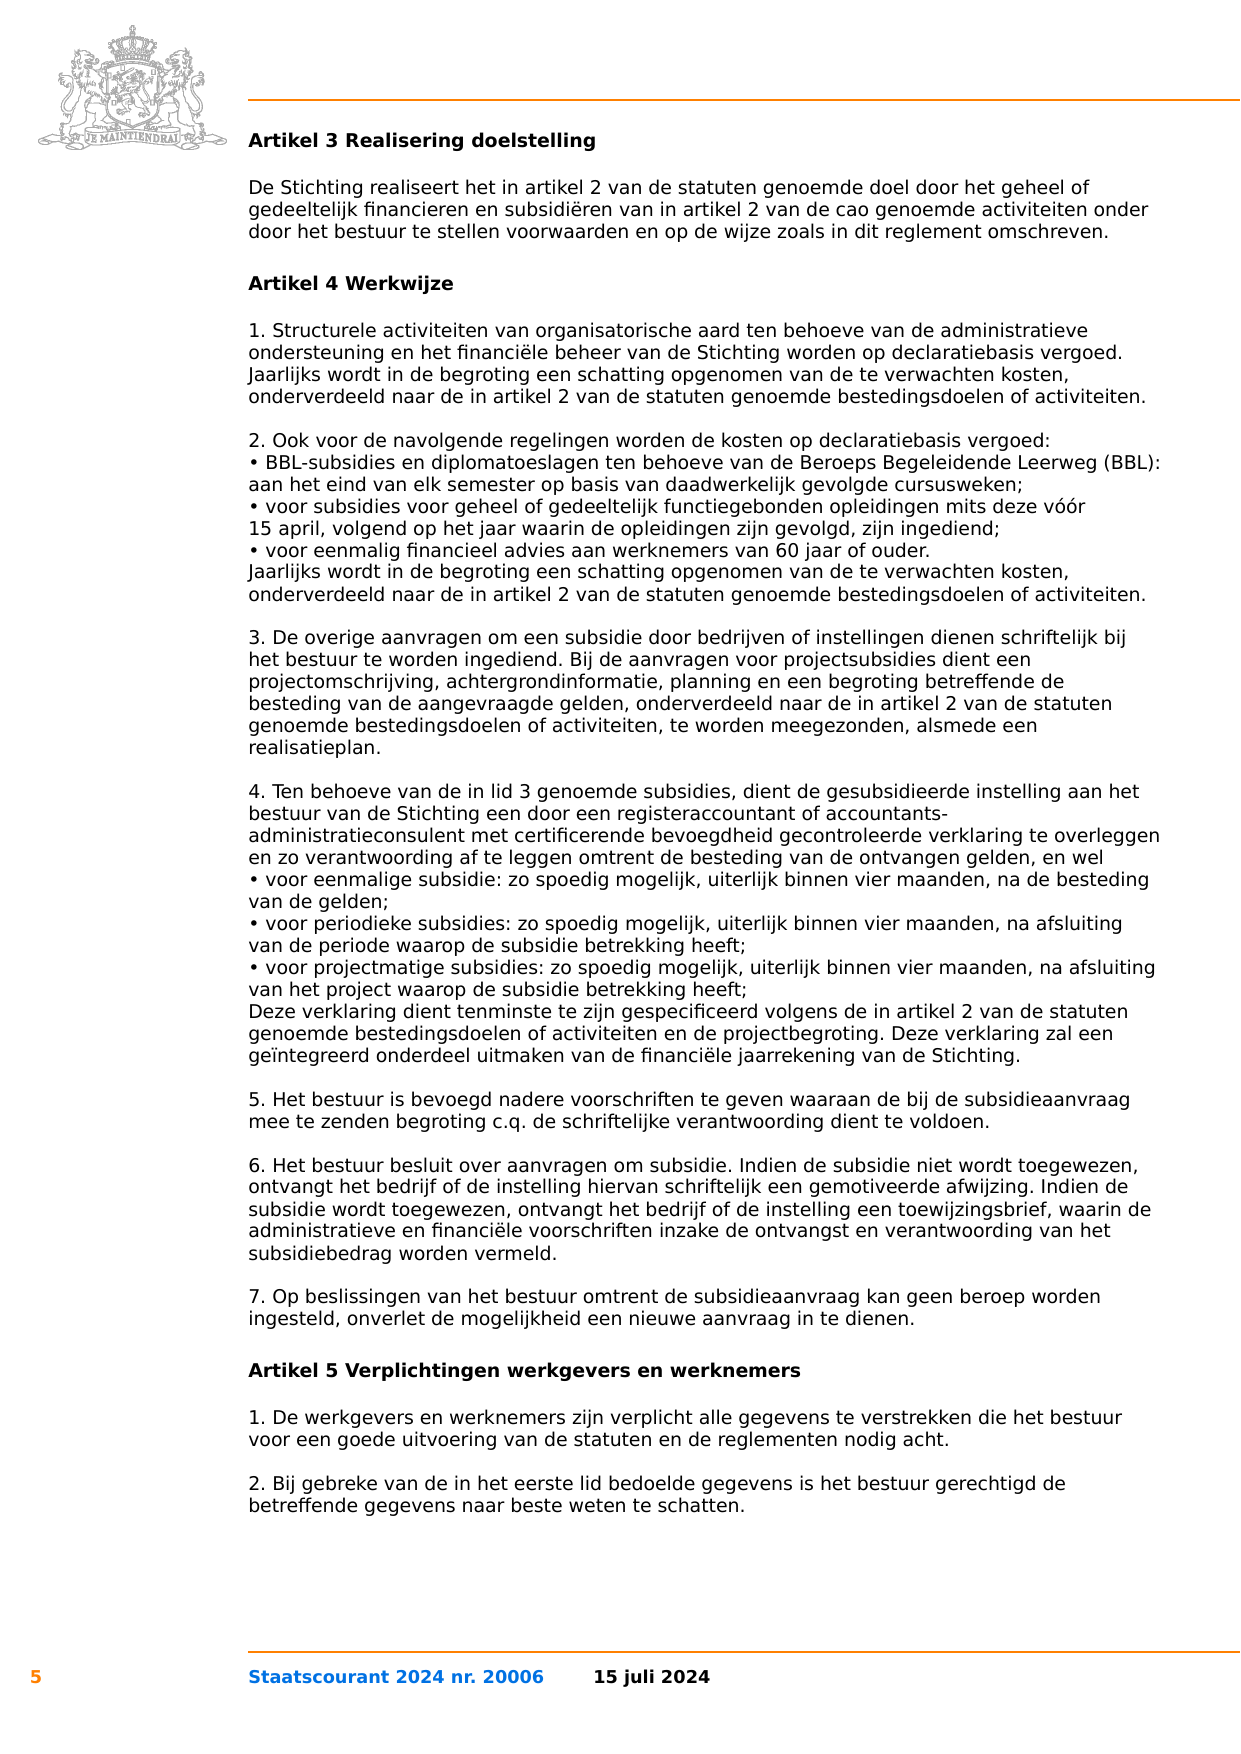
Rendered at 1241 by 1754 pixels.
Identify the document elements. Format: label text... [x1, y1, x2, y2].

text • voor periodieke subsidies: zo spoedig mogelijk, uiterlijk binnen vier maanden, na afsluiting van de periode waarop de subsidie betrekking heeft; [248, 913, 1163, 957]
subtitle Artikel 4 Werkwijze [248, 273, 1163, 295]
text 2. Bij gebreke van de in het eerste lid bedoelde gegevens is het bestuur gerechtigd de betreffende gegevens naar beste weten te schatten. [248, 1473, 1163, 1517]
text • voor projectmatige subsidies: zo spoedig mogelijk, uiterlijk binnen vier maanden, na afsluiting van het project waarop de subsidie betrekking heeft; [248, 957, 1163, 1001]
text • voor eenmalig financieel advies aan werknemers van 60 jaar of ouder. [248, 539, 1163, 561]
text 1. Structurele activiteiten van organisatorische aard ten behoeve van de administratieve ondersteuning en het financiële beheer van de Stichting worden op declaratiebasis vergoed. Jaarlijks wordt in de begroting een schatting opgenomen van de te verwachten kosten, onderverdeeld naar de in artikel 2 van de statuten genoemde bestedingsdoelen of activiteiten. [248, 320, 1163, 408]
text 7. Op beslissingen van het bestuur omtrent de subsidieaanvraag kan geen beroep worden ingesteld, onverlet de mogelijkheid een nieuwe aanvraag in te dienen. [248, 1286, 1163, 1330]
text Deze verklaring dient tenminste te zijn gespecificeerd volgens de in artikel 2 van de statuten genoemde bestedingsdoelen of activiteiten en de projectbegroting. Deze verklaring zal een geïntegreerd onderdeel uitmaken van de financiële jaarrekening van de Stichting. [248, 1001, 1163, 1067]
text De Stichting realiseert het in artikel 2 van de statuten genoemde doel door het geheel of gedeeltelijk financieren en subsidiëren van in artikel 2 van de cao genoemde activiteiten onder door het bestuur te stellen voorwaarden en op de wijze zoals in dit reglement omschreven. [248, 177, 1163, 243]
subtitle Artikel 3 Realisering doelstelling [248, 130, 1163, 152]
text 2. Ook voor de navolgende regelingen worden de kosten op declaratiebasis vergoed: [248, 429, 1163, 452]
subtitle Artikel 5 Verplichtingen werkgevers en werknemers [248, 1360, 1163, 1382]
text • voor eenmalige subsidie: zo spoedig mogelijk, uiterlijk binnen vier maanden, na de besteding van de gelden; [248, 869, 1163, 913]
picture [38, 25, 227, 150]
text • voor subsidies voor geheel of gedeeltelijk functiegebonden opleidingen mits deze vóór 15 april, volgend op het jaar waarin de opleidingen zijn gevolgd, zijn ingediend; [248, 496, 1163, 539]
text 4. Ten behoeve van de in lid 3 genoemde subsidies, dient de gesubsidieerde instelling aan het bestuur van de Stichting een door een registeraccountant of accountants-administratieconsulent met certificerende bevoegdheid gecontroleerde verklaring te overleggen en zo verantwoording af te leggen omtrent de besteding van de ontvangen gelden, en wel [248, 781, 1163, 869]
text • BBL-subsidies en diplomatoeslagen ten behoeve van de Beroeps Begeleidende Leerweg (BBL): aan het eind van elk semester op basis van daadwerkelijk gevolgde cursusweken; [248, 452, 1163, 496]
text 5. Het bestuur is bevoegd nadere voorschriften te geven waaraan de bij de subsidieaanvraag mee te zenden begroting c.q. de schriftelijke verantwoording dient te voldoen. [248, 1089, 1163, 1133]
text 3. De overige aanvragen om een subsidie door bedrijven of instellingen dienen schriftelijk bij het bestuur te worden ingediend. Bij de aanvragen voor projectsubsidies dient een projectomschrijving, achtergrondinformatie, planning en een begroting betreffende de besteding van de aangevraagde gelden, onderverdeeld naar de in artikel 2 van de statuten genoemde bestedingsdoelen of activiteiten, te worden meegezonden, alsmede een realisatieplan. [248, 627, 1163, 759]
text 6. Het bestuur besluit over aanvragen om subsidie. Indien de subsidie niet wordt toegewezen, ontvangt het bedrijf of de instelling hiervan schriftelijk een gemotiveerde afwijzing. Indien de subsidie wordt toegewezen, ontvangt het bedrijf of de instelling een toewijzingsbrief, waarin de administratieve en financiële voorschriften inzake de ontvangst en verantwoording van het subsidiebedrag worden vermeld. [248, 1154, 1163, 1264]
text Jaarlijks wordt in de begroting een schatting opgenomen van de te verwachten kosten, onderverdeeld naar de in artikel 2 van de statuten genoemde bestedingsdoelen of activiteiten. [248, 561, 1163, 605]
text 1. De werkgevers en werknemers zijn verplicht alle gegevens te verstrekken die het bestuur voor een goede uitvoering van de statuten en de reglementen nodig acht. [248, 1407, 1163, 1451]
